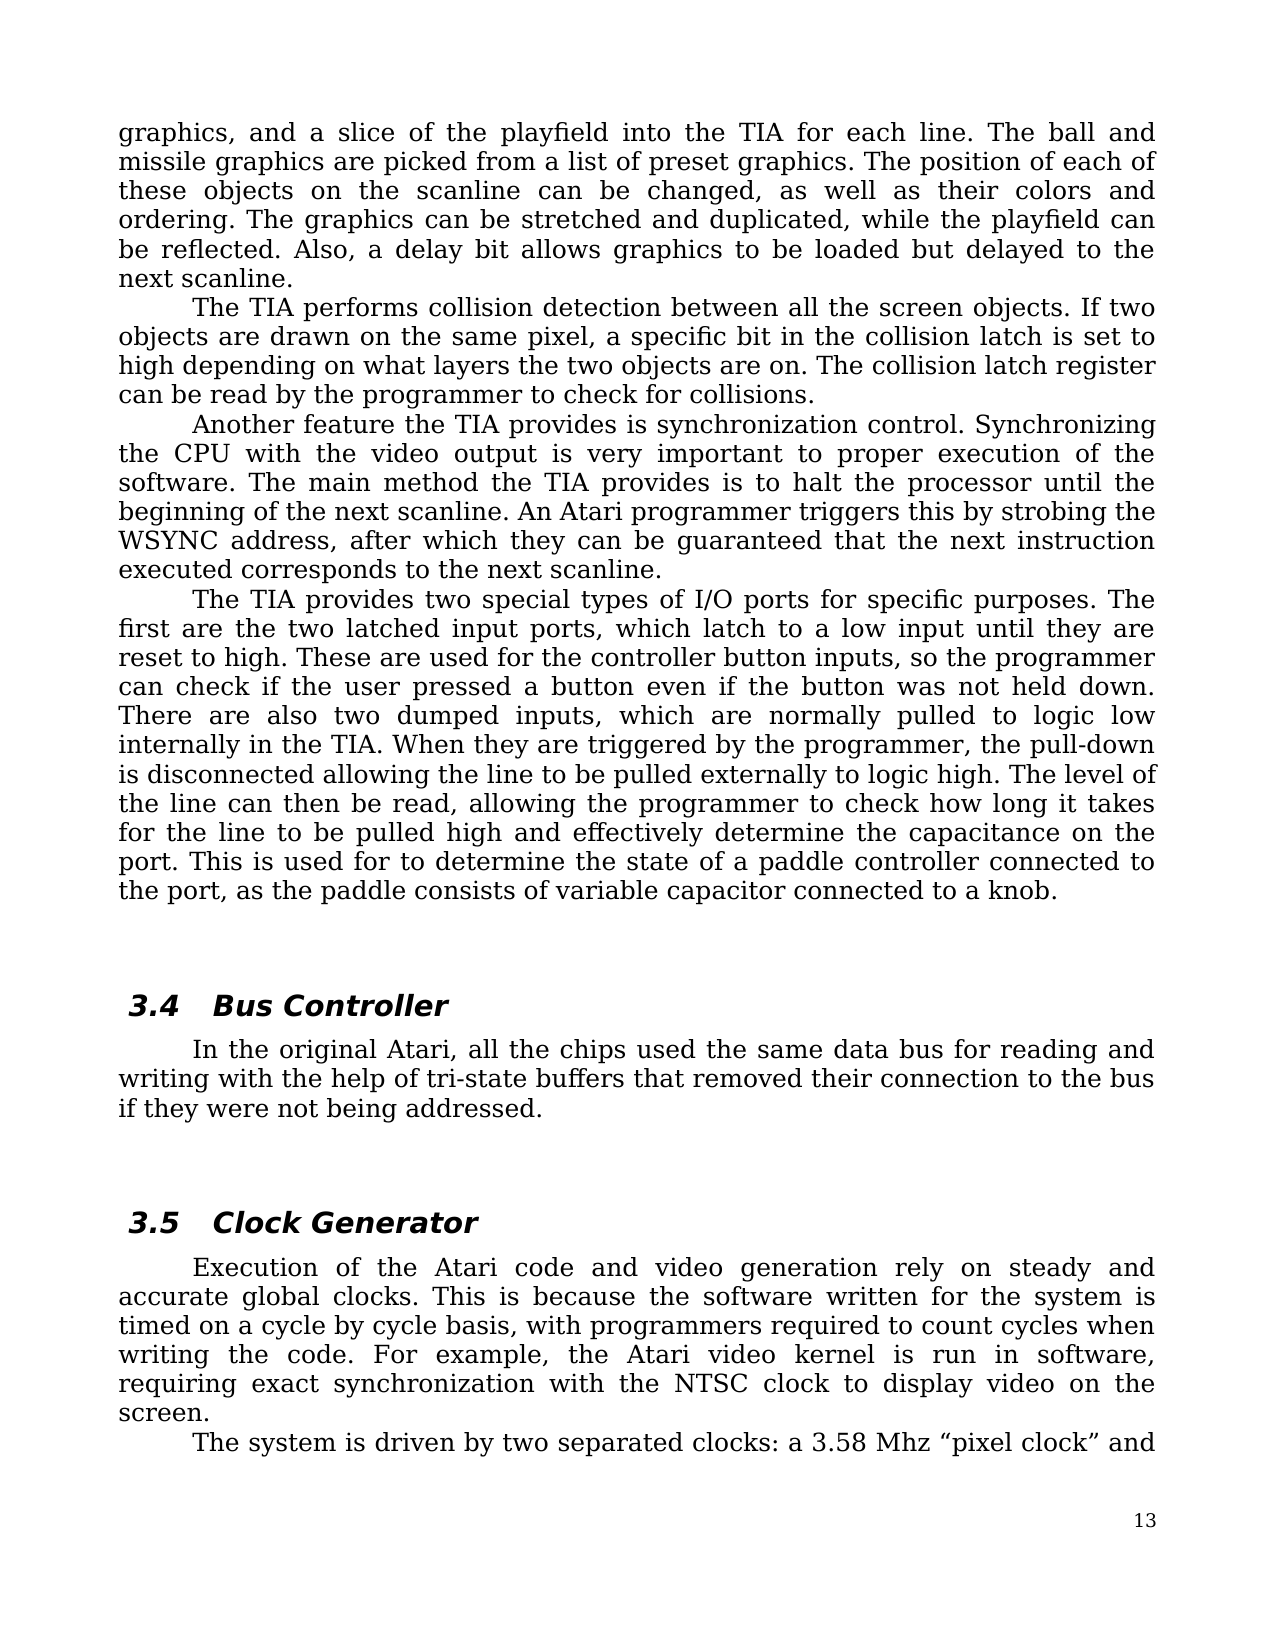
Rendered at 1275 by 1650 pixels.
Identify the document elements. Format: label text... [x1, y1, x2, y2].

text The TIA provides two special types of I/O ports for specific purposes. The first are the two latched input ports, which latch to a low input until they are reset to high. These are used for the controller button inputs, so the programmer can check if the user pressed a button even if the button was not held down. There are also two dumped inputs, which are normally pulled to logic low internally in the TIA. When they are triggered by the programmer, the pull-down is disconnected allowing the line to be pulled externally to logic high. The level of the line can then be read, allowing the programmer to check how long it takes for the line to be pulled high and effectively determine the capacitance on the port. This is used for to determine the state of a paddle controller connected to the port, as the paddle consists of variable capacitor connected to a knob. [118, 585, 1157, 906]
text The system is driven by two separated clocks: a 3.58 Mhz “pixel clock” and [118, 1428, 1157, 1457]
text The TIA performs collision detection between all the screen objects. If two objects are drawn on the same pixel, a specific bit in the collision latch is set to high depending on what layers the two objects are on. The collision latch register can be read by the programmer to check for collisions. [118, 293, 1157, 410]
subtitle Clock Generator [118, 1206, 1157, 1240]
text In the original Atari, all the chips used the same data bus for reading and writing with the help of tri-state buffers that removed their connection to the bus if they were not being addressed. [118, 1035, 1157, 1123]
subtitle Bus Controller [118, 989, 1157, 1023]
text graphics, and a slice of the playfield into the TIA for each line. The ball and missile graphics are picked from a list of preset graphics. The position of each of these objects on the scanline can be changed, as well as their colors and ordering. The graphics can be stretched and duplicated, while the playfield can be reflected. Also, a delay bit allows graphics to be loaded but delayed to the next scanline. [118, 118, 1157, 293]
text Execution of the Atari code and video generation rely on steady and accurate global clocks. This is because the software written for the system is timed on a cycle by cycle basis, with programmers required to count cycles when writing the code. For example, the Atari video kernel is run in software, requiring exact synchronization with the NTSC clock to display video on the screen. [118, 1253, 1157, 1428]
text Another feature the TIA provides is synchronization control. Synchronizing the CPU with the video output is very important to proper execution of the software. The main method the TIA provides is to halt the processor until the beginning of the next scanline. An Atari programmer triggers this by strobing the WSYNC address, after which they can be guaranteed that the next instruction executed corresponds to the next scanline. [118, 410, 1157, 585]
